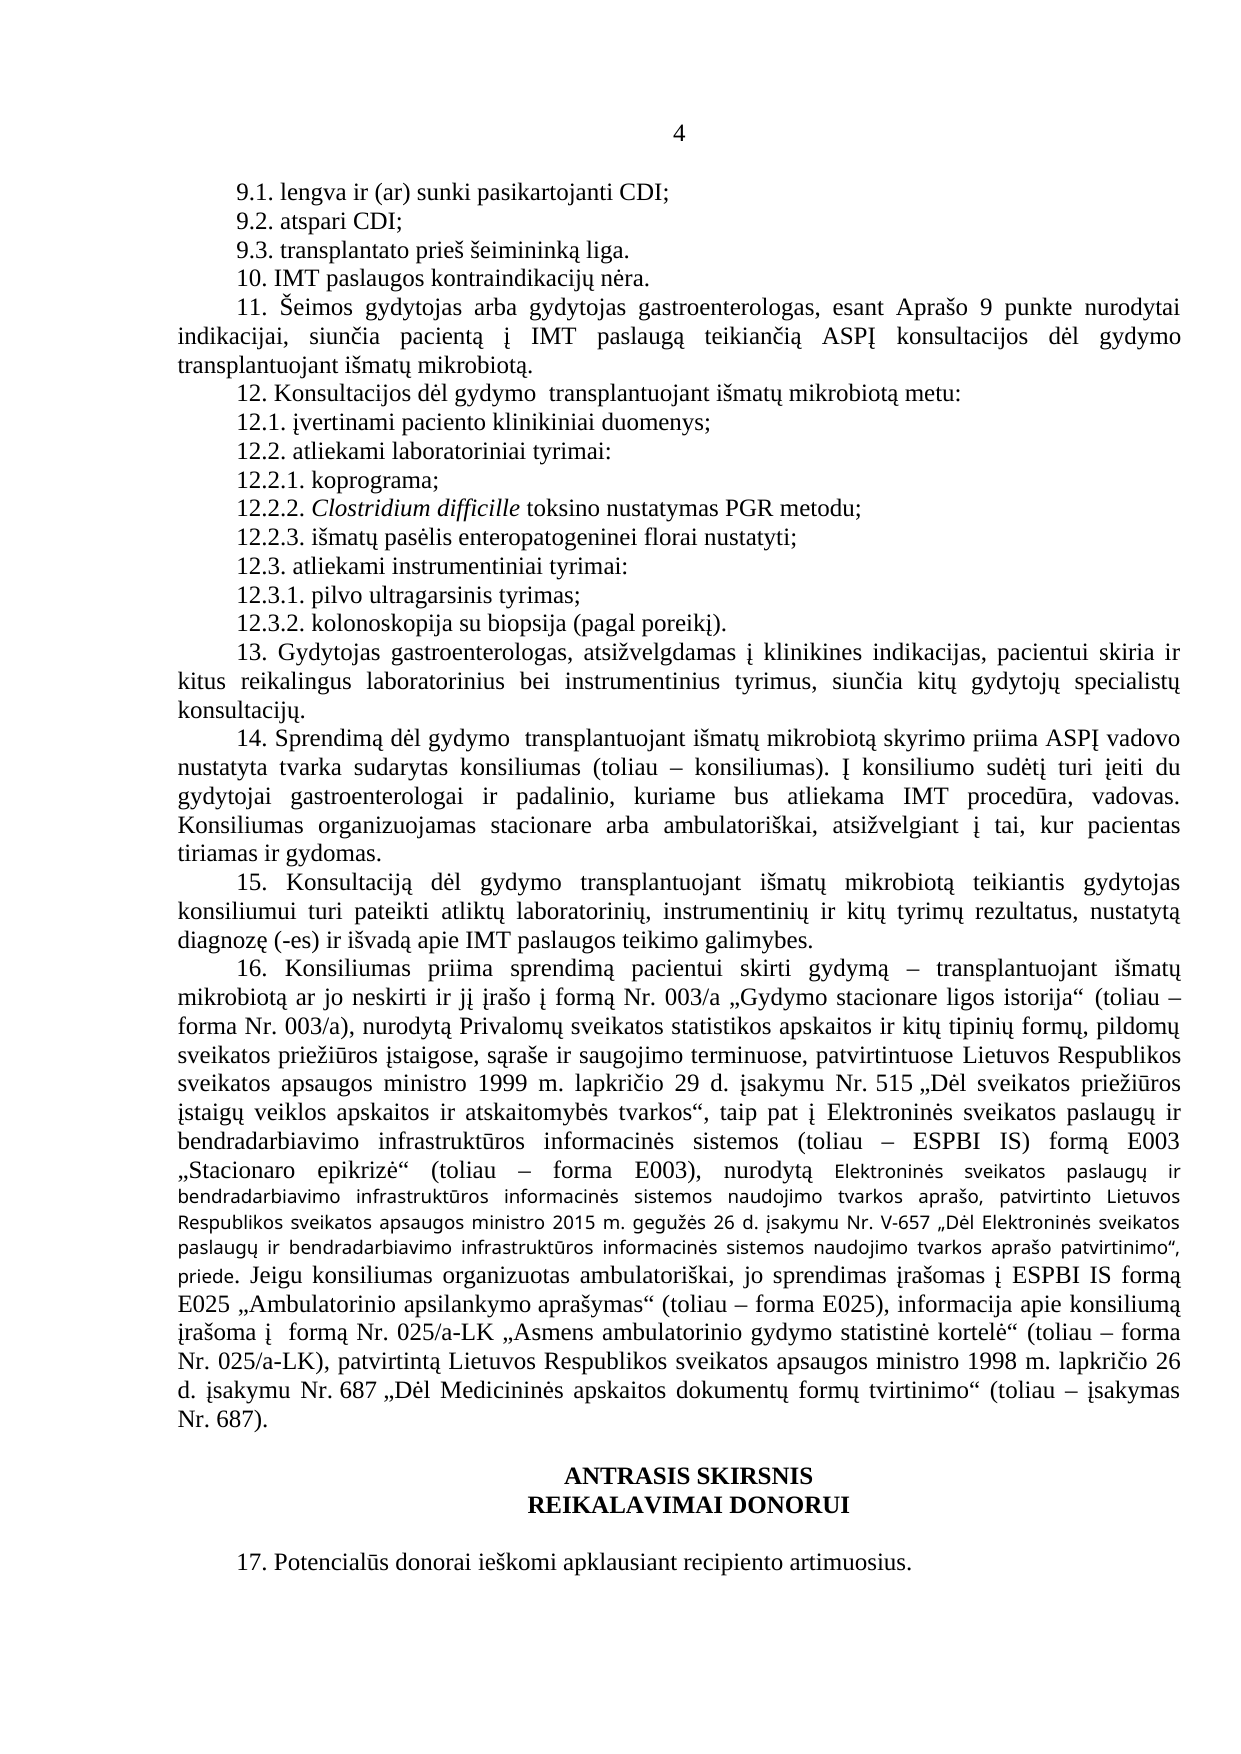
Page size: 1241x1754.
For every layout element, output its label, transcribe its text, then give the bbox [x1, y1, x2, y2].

text 12.2. atliekami laboratoriniai tyrimai: [177, 436, 1181, 465]
text 12.1. įvertinami paciento klinikiniai duomenys; [177, 407, 1181, 436]
text 14. Sprendimą dėl gydymo transplantuojant išmatų mikrobiotą skyrimo priima ASPĮ vadovo nustatyta tvarka sudarytas konsiliumas (toliau – konsiliumas). Į konsiliumo sudėtį turi įeiti du gydytojai gastroenterologai ir padalinio, kuriame bus atliekama IMT procedūra, vadovas. Konsiliumas organizuojamas stacionare arba ambulatoriškai, atsižvelgiant į tai, kur pacientas tiriamas ir gydomas. [177, 723, 1181, 867]
text 17. Potencialūs donorai ieškomi apklausiant recipiento artimuosius. [177, 1547, 1181, 1576]
text 12.3. atliekami instrumentiniai tyrimai: [177, 551, 1181, 580]
text 12.2.2. Clostridium difficille toksino nustatymas PGR metodu; [177, 493, 1181, 522]
text 16. Konsiliumas priima sprendimą pacientui skirti gydymą – transplantuojant išmatų mikrobiotą ar jo neskirti ir jį įrašo į formą Nr. 003/a „Gydymo stacionare ligos istorija“ (toliau – forma Nr. 003/a), nurodytą Privalomų sveikatos statistikos apskaitos ir kitų tipinių formų, pildomų sveikatos priežiūros įstaigose, sąraše ir saugojimo terminuose, patvirtintuose Lietuvos Respublikos sveikatos apsaugos ministro 1999 m. lapkričio 29 d. įsakymu Nr. 515 „Dėl sveikatos priežiūros įstaigų veiklos apskaitos ir atskaitomybės tvarkos“, taip pat į Elektroninės sveikatos paslaugų ir bendradarbiavimo infrastruktūros informacinės sistemos (toliau – ESPBI IS) formą E003 „Stacionaro epikrizė“ (toliau – forma E003), nurodytą Elektroninės sveikatos paslaugų ir bendradarbiavimo infrastruktūros informacinės sistemos naudojimo tvarkos aprašo, patvirtinto Lietuvos Respublikos sveikatos apsaugos ministro 2015 m. gegužės 26 d. įsakymu Nr. V-657 „Dėl Elektroninės sveikatos paslaugų ir bendradarbiavimo infrastruktūros informacinės sistemos naudojimo tvarkos aprašo patvirtinimo“, priede. Jeigu konsiliumas organizuotas ambulatoriškai, jo sprendimas įrašomas į ESPBI IS formą E025 „Ambulatorinio apsilankymo aprašymas“ (toliau – forma E025), informacija apie konsiliumą įrašoma į formą Nr. 025/a-LK „Asmens ambulatorinio gydymo statistinė kortelė“ (toliau – forma Nr. 025/a-LK), patvirtintą Lietuvos Respublikos sveikatos apsaugos ministro 1998 m. lapkričio 26 d. įsakymu Nr. 687 „Dėl Medicininės apskaitos dokumentų formų tvirtinimo“ (toliau – įsakymas Nr. 687). [177, 953, 1181, 1432]
text ANTRASIS SKIRSNIS [177, 1461, 1200, 1490]
text 9.3. transplantato prieš šeimininką liga. [177, 235, 1181, 263]
text 12.2.3. išmatų pasėlis enteropatogeninei florai nustatyti; [177, 522, 1181, 551]
text 15. Konsultaciją dėl gydymo transplantuojant išmatų mikrobiotą teikiantis gydytojas konsiliumui turi pateikti atliktų laboratorinių, instrumentinių ir kitų tyrimų rezultatus, nustatytą diagnozę (-es) ir išvadą apie IMT paslaugos teikimo galimybes. [177, 867, 1181, 953]
text reikalavimai donorui [177, 1490, 1200, 1519]
text 13. Gydytojas gastroenterologas, atsižvelgdamas į klinikines indikacijas, pacientui skiria ir kitus reikalingus laboratorinius bei instrumentinius tyrimus, siunčia kitų gydytojų specialistų konsultacijų. [177, 637, 1181, 723]
text 12.2.1. koprograma; [177, 465, 1181, 493]
text 12. Konsultacijos dėl gydymo transplantuojant išmatų mikrobiotą metu: [177, 378, 1181, 407]
text 12.3.1. pilvo ultragarsinis tyrimas; [177, 580, 1181, 608]
text 12.3.2. kolonoskopija su biopsija (pagal poreikį). [177, 608, 1181, 637]
text 9.1. lengva ir (ar) sunki pasikartojanti CDI; [177, 177, 1181, 206]
text 11. Šeimos gydytojas arba gydytojas gastroenterologas, esant Aprašo 9 punkte nurodytai indikacijai, siunčia pacientą į IMT paslaugą teikiančią ASPĮ konsultacijos dėl gydymo transplantuojant išmatų mikrobiotą. [177, 292, 1181, 378]
text 10. IMT paslaugos kontraindikacijų nėra. [177, 263, 1181, 292]
text 9.2. atspari CDI; [177, 206, 1181, 235]
